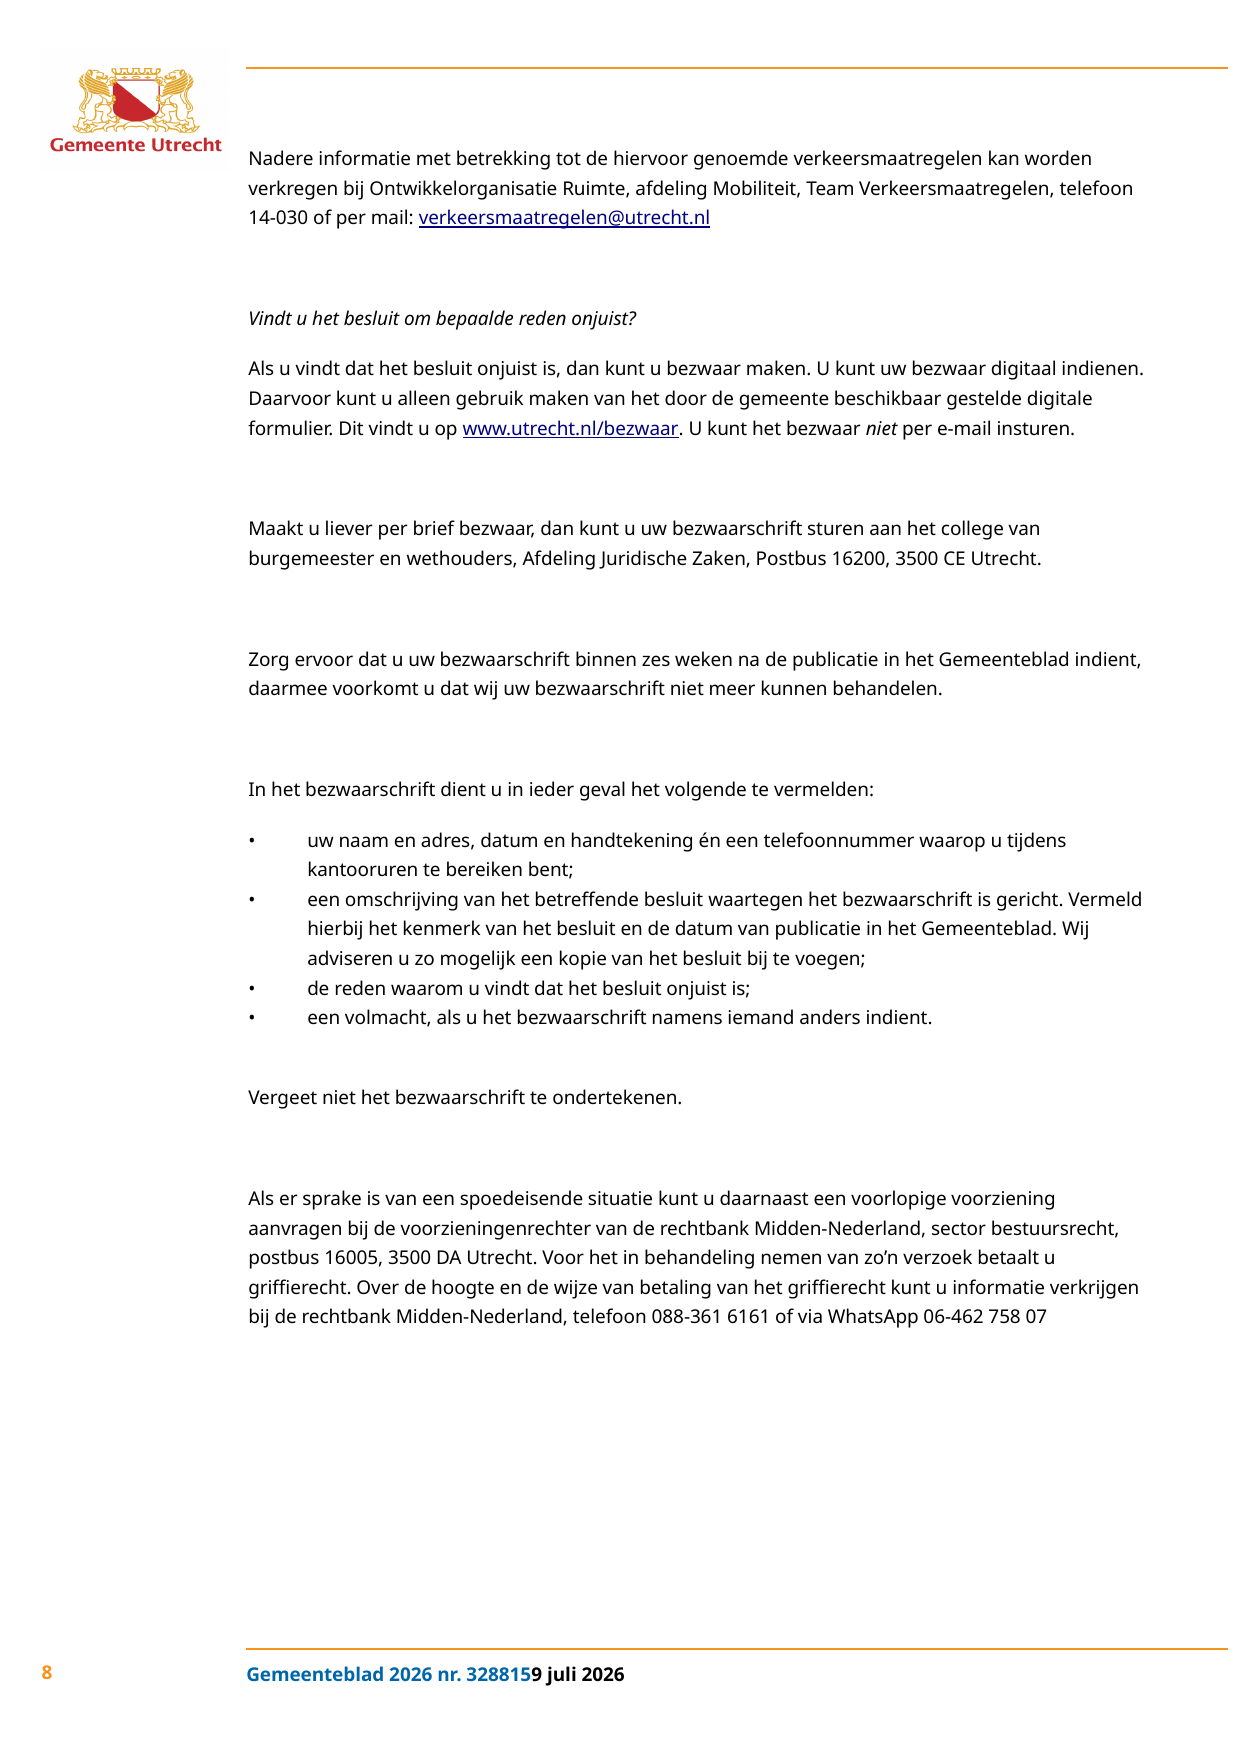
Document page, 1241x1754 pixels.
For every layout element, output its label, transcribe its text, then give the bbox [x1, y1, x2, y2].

text Vergeet niet het bezwaarschrift te ondertekenen. [248, 1084, 1152, 1110]
text Als er sprake is van een spoedeisende situatie kunt u daarnaast een voorlopige voorziening aanvragen bij de voorzieningenrechter van de rechtbank Midden-Nederland, sector bestuursrecht, postbus 16005, 3500 DA Utrecht. Voor het in behandeling nemen van zo’n verzoek betaalt u griffierecht. Over de hoogte en de wijze van betaling van het griffierecht kunt u informatie verkrijgen bij de rechtbank Midden-Nederland, telefoon 088-361 6161 of via WhatsApp 06-462 758 07 [248, 1185, 1152, 1329]
list een omschrijving van het betreffende besluit waartegen het bezwaarschrift is gericht. Vermeld hierbij het kenmerk van het besluit en de datum van publicatie in het Gemeenteblad. Wij adviseren u zo mogelijk een kopie van het besluit bij te voegen; [248, 886, 1152, 971]
text Nadere informatie met betrekking tot de hiervoor genoemde verkeersmaatregelen kan worden verkregen bij Ontwikkelorganisatie Ruimte, afdeling Mobiliteit, Team Verkeersmaatregelen, telefoon 14-030 of per mail: verkeersmaatregelen@utrecht.nl [248, 145, 1152, 230]
text Zorg ervoor dat u uw bezwaarschrift binnen zes weken na de publicatie in het Gemeenteblad indient, daarmee voorkomt u dat wij uw bezwaarschrift niet meer kunnen behandelen. [248, 646, 1152, 701]
list uw naam en adres, datum en handtekening én een telefoonnummer waarop u tijdens kantooruren te bereiken bent; [248, 827, 1152, 882]
picture [41, 47, 231, 172]
text In het bezwaarschrift dient u in ieder geval het volgende te vermelden: [248, 776, 1152, 802]
list een volmacht, als u het bezwaarschrift namens iemand anders indient. [248, 1004, 1152, 1030]
list de reden waarom u vindt dat het besluit onjuist is; [248, 975, 1152, 1001]
text Vindt u het besluit om bepaalde reden onjuist? [248, 305, 1152, 331]
text Maakt u liever per brief bezwaar, dan kunt u uw bezwaarschrift sturen aan het college van burgemeester en wethouders, Afdeling Juridische Zaken, Postbus 16200, 3500 CE Utrecht. [248, 516, 1152, 571]
text Als u vindt dat het besluit onjuist is, dan kunt u bezwaar maken. U kunt uw bezwaar digitaal indienen. Daarvoor kunt u alleen gebruik maken van het door de gemeente beschikbaar gestelde digitale formulier. Dit vindt u op www.utrecht.nl/bezwaar. U kunt het bezwaar niet per e-mail insturen. [248, 356, 1152, 441]
